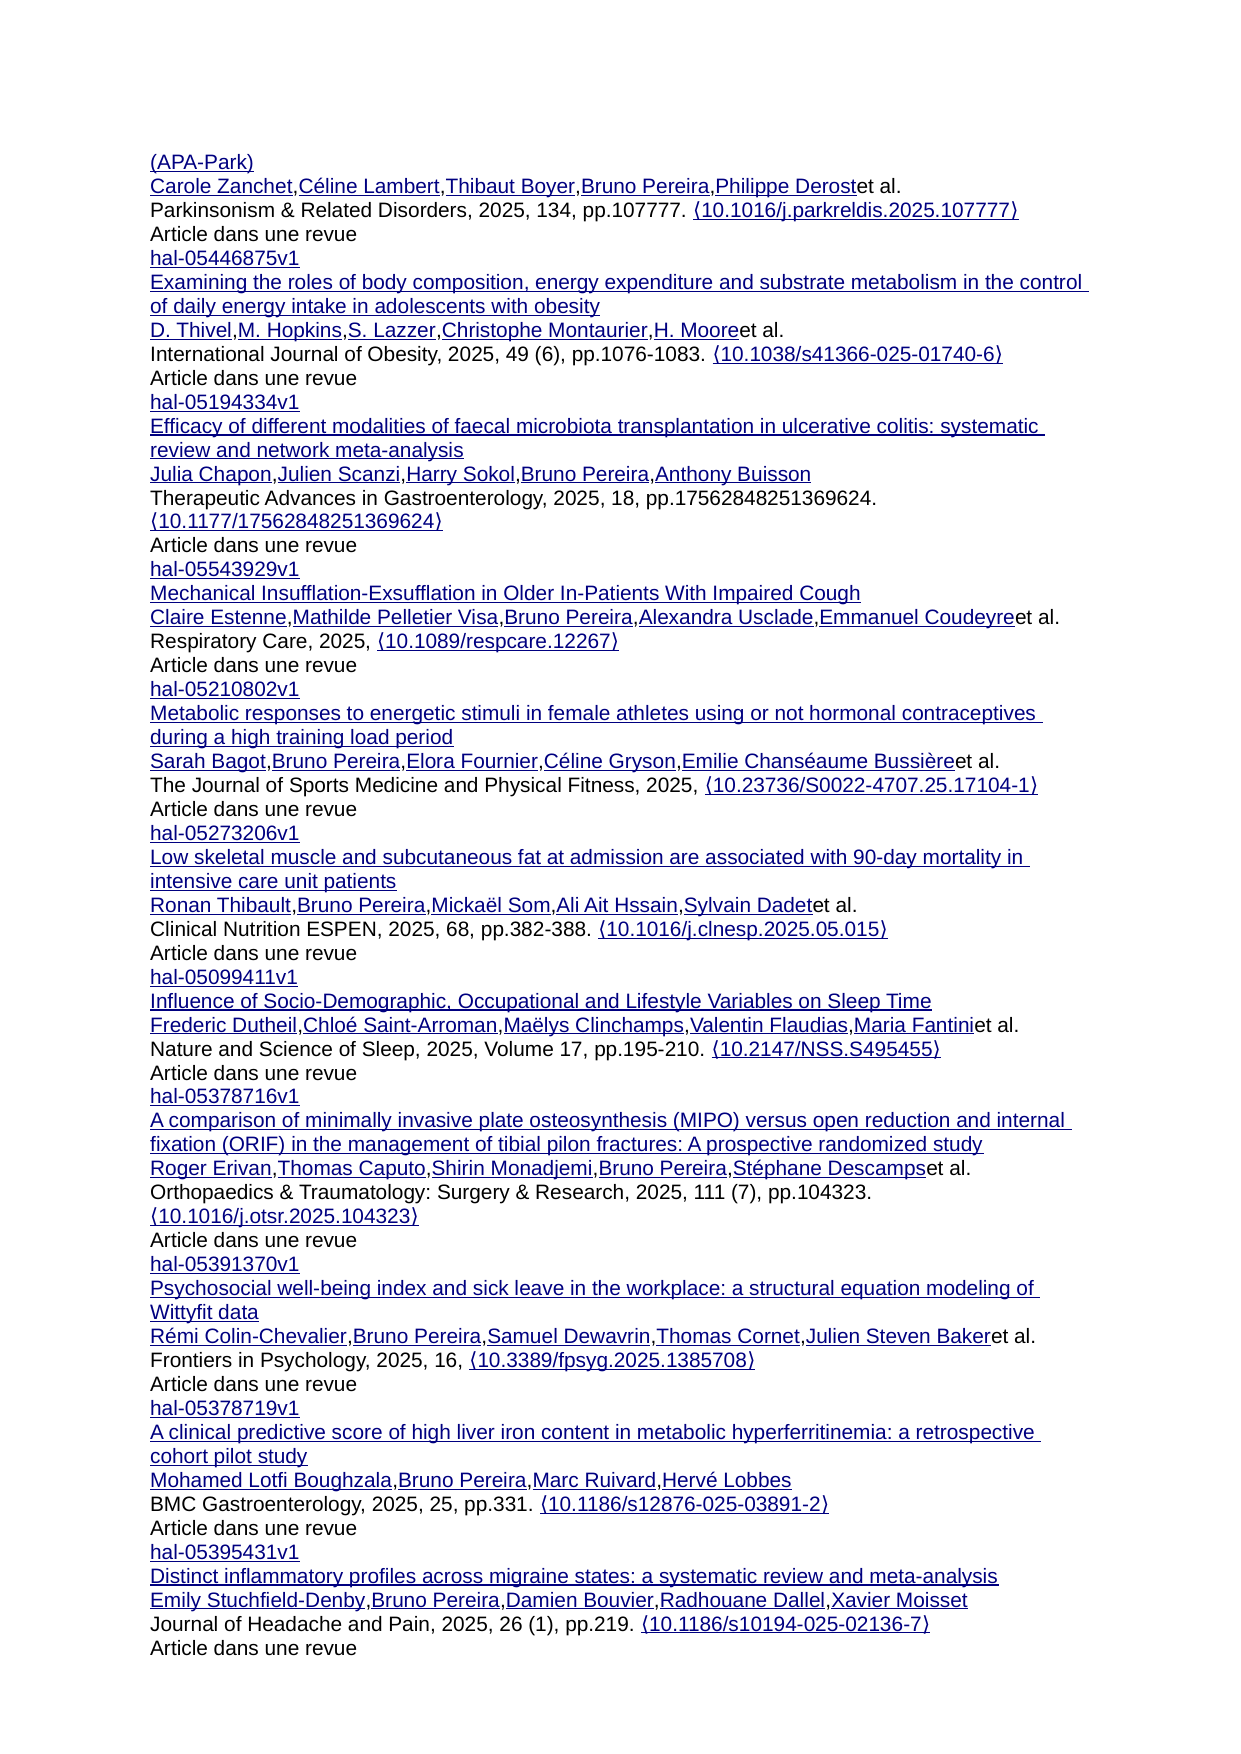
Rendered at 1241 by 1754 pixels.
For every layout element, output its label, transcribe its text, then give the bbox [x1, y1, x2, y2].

table_cell Efficacy of different modalities of faecal microbiota transplantation in ulcerative colitis: systematic review and network meta-analysis Julia Chapon,Julien Scanzi,Harry Sokol,Bruno Pereira,Anthony Buisson Therapeutic Advances in Gastroenterology, 2025, 18, pp.17562848251369624. ⟨10.1177/17562848251369624⟩ Article dans une revue hal-05543929v1 [150, 414, 1090, 581]
table_cell Distinct inflammatory profiles across migraine states: a systematic review and meta-analysis Emily Stuchfield-Denby,Bruno Pereira,Damien Bouvier,Radhouane Dallel,Xavier Moisset Journal of Headache and Pain, 2025, 26 (1), pp.219. ⟨10.1186/s10194-025-02136-7⟩ Article dans une revue [150, 1564, 1090, 1659]
table_cell Low skeletal muscle and subcutaneous fat at admission are associated with 90-day mortality in intensive care unit patients Ronan Thibault,Bruno Pereira,Mickaël Som,Ali Ait Hssain,Sylvain Dadetet al. Clinical Nutrition ESPEN, 2025, 68, pp.382-388. ⟨10.1016/j.clnesp.2025.05.015⟩ Article dans une revue hal-05099411v1 [150, 845, 1090, 988]
table_cell Examining the roles of body composition, energy expenditure and substrate metabolism in the control of daily energy intake in adolescents with obesity D. Thivel,M. Hopkins,S. Lazzer,Christophe Montaurier,H. Mooreet al. International Journal of Obesity, 2025, 49 (6), pp.1076-1083. ⟨10.1038/s41366-025-01740-6⟩ Article dans une revue hal-05194334v1 [150, 270, 1090, 413]
table_cell (APA-Park) Carole Zanchet,Céline Lambert,Thibaut Boyer,Bruno Pereira,Philippe Derostet al. Parkinsonism & Related Disorders, 2025, 134, pp.107777. ⟨10.1016/j.parkreldis.2025.107777⟩ Article dans une revue hal-05446875v1 [150, 150, 1090, 270]
table_cell Metabolic responses to energetic stimuli in female athletes using or not hormonal contraceptives during a high training load period Sarah Bagot,Bruno Pereira,Elora Fournier,Céline Gryson,Emilie Chanséaume Bussièreet al. The Journal of Sports Medicine and Physical Fitness, 2025, ⟨10.23736/S0022-4707.25.17104-1⟩ Article dans une revue hal-05273206v1 [150, 701, 1090, 845]
table_cell A comparison of minimally invasive plate osteosynthesis (MIPO) versus open reduction and internal fixation (ORIF) in the management of tibial pilon fractures: A prospective randomized study Roger Erivan,Thomas Caputo,Shirin Monadjemi,Bruno Pereira,Stéphane Descampset al. Orthopaedics & Traumatology: Surgery & Research, 2025, 111 (7), pp.104323. ⟨10.1016/j.otsr.2025.104323⟩ Article dans une revue hal-05391370v1 [150, 1108, 1090, 1276]
table_cell Psychosocial well-being index and sick leave in the workplace: a structural equation modeling of Wittyfit data Rémi Colin-Chevalier,Bruno Pereira,Samuel Dewavrin,Thomas Cornet,Julien Steven Bakeret al. Frontiers in Psychology, 2025, 16, ⟨10.3389/fpsyg.2025.1385708⟩ Article dans une revue hal-05378719v1 [150, 1276, 1090, 1420]
table_cell Mechanical Insufflation-Exsufflation in Older In-Patients With Impaired Cough Claire Estenne,Mathilde Pelletier Visa,Bruno Pereira,Alexandra Usclade,Emmanuel Coudeyreet al. Respiratory Care, 2025, ⟨10.1089/respcare.12267⟩ Article dans une revue hal-05210802v1 [150, 581, 1090, 701]
table_cell Influence of Socio-Demographic, Occupational and Lifestyle Variables on Sleep Time Frederic Dutheil,Chloé Saint-Arroman,Maëlys Clinchamps,Valentin Flaudias,Maria Fantiniet al. Nature and Science of Sleep, 2025, Volume 17, pp.195-210. ⟨10.2147/NSS.S495455⟩ Article dans une revue hal-05378716v1 [150, 989, 1090, 1108]
table_cell A clinical predictive score of high liver iron content in metabolic hyperferritinemia: a retrospective cohort pilot study Mohamed Lotfi Boughzala,Bruno Pereira,Marc Ruivard,Hervé Lobbes BMC Gastroenterology, 2025, 25, pp.331. ⟨10.1186/s12876-025-03891-2⟩ Article dans une revue hal-05395431v1 [150, 1420, 1090, 1563]
